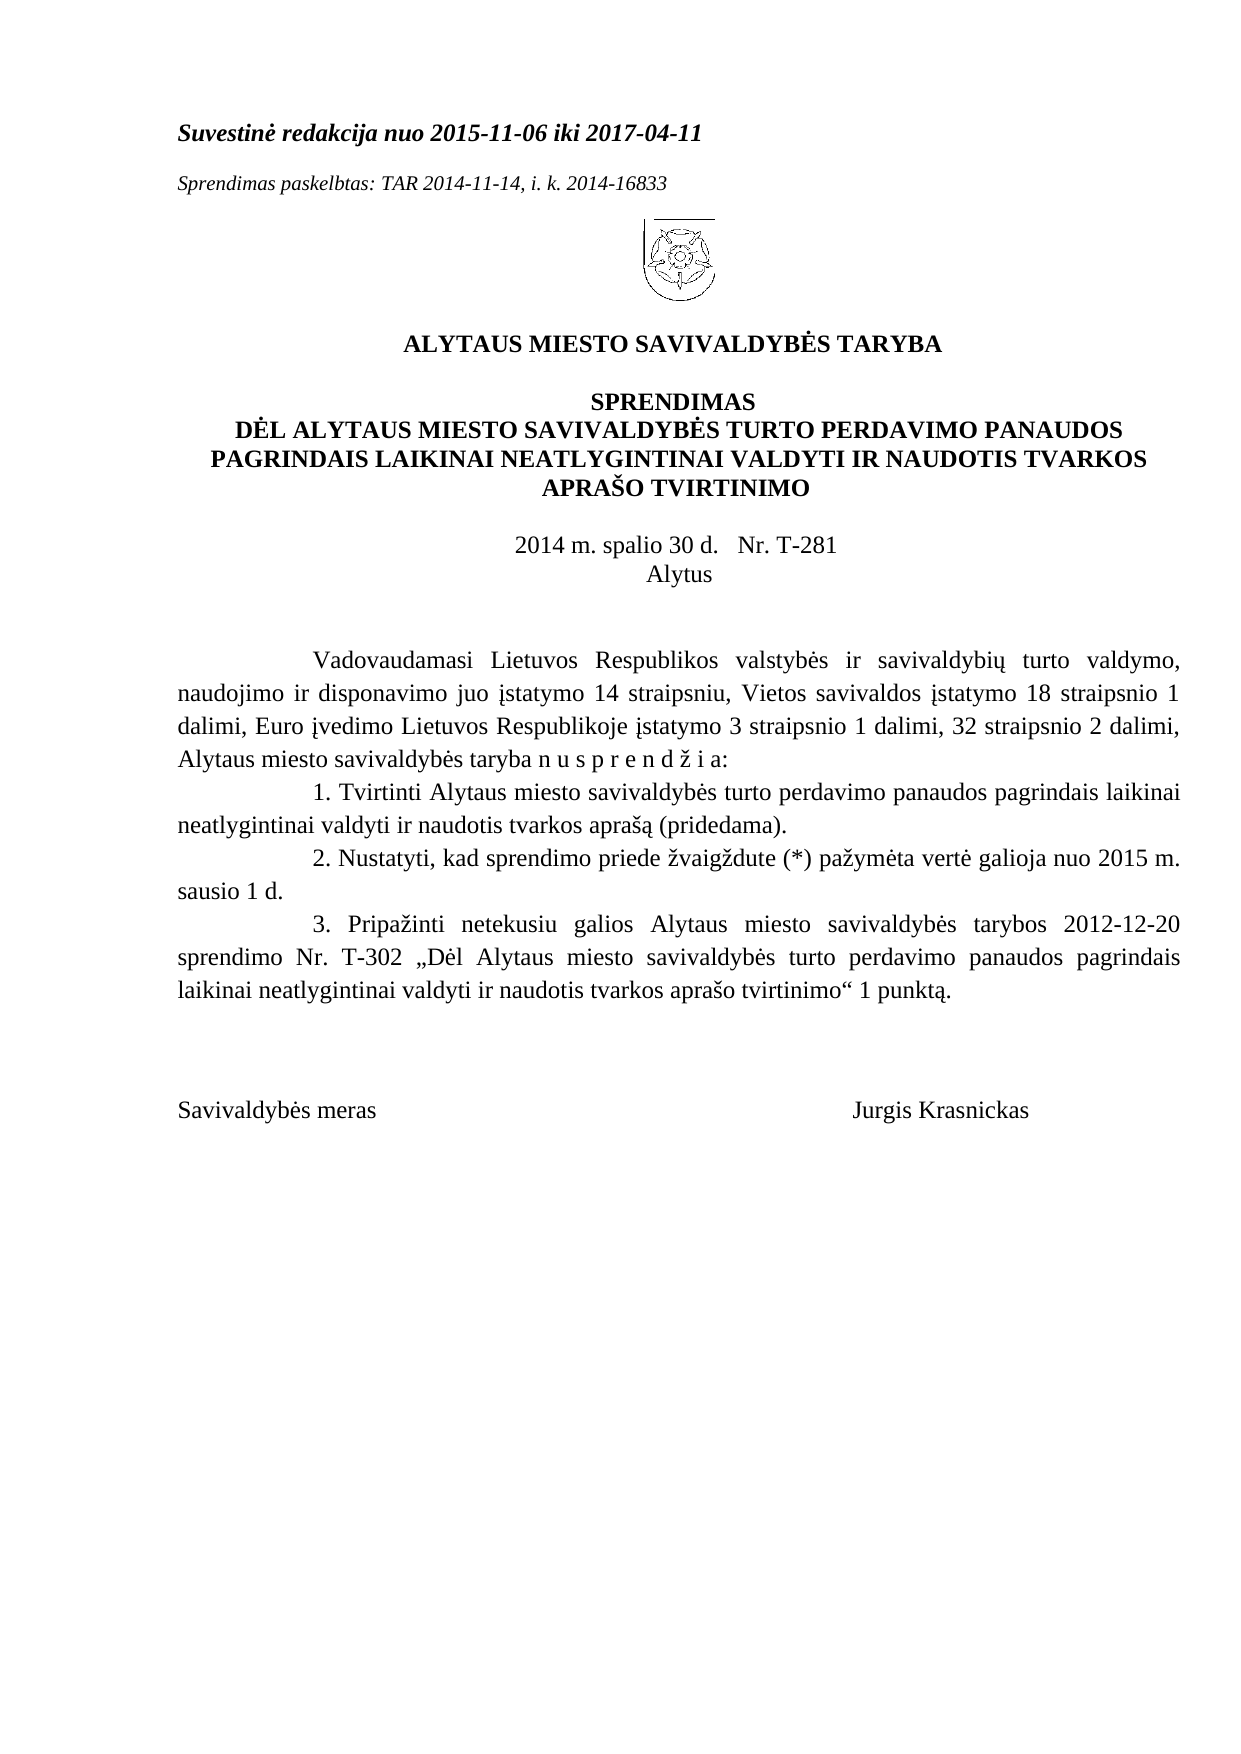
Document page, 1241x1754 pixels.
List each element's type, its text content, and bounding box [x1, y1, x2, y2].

text ALYTAUS MIESTO SAVIVALDYBĖS TARYBA [177, 329, 1181, 358]
text SPRENDIMAS [177, 387, 1181, 415]
text Vadovaudamasi Lietuvos Respublikos valstybės ir savivaldybių turto valdymo, naudojimo ir disponavimo juo įstatymo 14 straipsniu, Vietos savivaldos įstatymo 18 straipsnio 1 dalimi, Euro įvedimo Lietuvos Respublikoje įstatymo 3 straipsnio 1 dalimi, 32 straipsnio 2 dalimi, Alytaus miesto savivaldybės taryba n u s p r e n d ž i a: [177, 645, 1181, 773]
text DĖL ALYTAUS MIESTO SAVIVALDYBĖS TURTO PERDAVIMO PANAUDOS PAGRINDAIS LAIKINAI NEATLYGINTINAI VALDYTI IR NAUDOTIS TVARKOS APRAŠO TVIRTINIMO [177, 415, 1181, 502]
text 3. Pripažinti netekusiu galios Alytaus miesto savivaldybės tarybos 2012-12-20 sprendimo Nr. T-302 „Dėl Alytaus miesto savivaldybės turto perdavimo panaudos pagrindais laikinai neatlygintinai valdyti ir naudotis tvarkos aprašo tvirtinimo“ 1 punktą. [177, 909, 1181, 1004]
text 2. Nustatyti, kad sprendimo priede žvaigždute (*) pažymėta vertė galioja nuo 2015 m. sausio 1 d. [177, 843, 1181, 905]
text Savivaldybės meras Jurgis Krasnickas [177, 1095, 1181, 1123]
text Alytus [177, 559, 1181, 588]
text Sprendimas paskelbtas: TAR 2014-11-14, i. k. 2014-16833 [177, 171, 1181, 195]
text Suvestinė redakcija nuo 2015-11-06 iki 2017-04-11 [177, 118, 1181, 147]
text 1. Tvirtinti Alytaus miesto savivaldybės turto perdavimo panaudos pagrindais laikinai neatlygintinai valdyti ir naudotis tvarkos aprašą (pridedama). [177, 777, 1181, 839]
text 2014 m. spalio 30 d. Nr. T-281 [177, 530, 1181, 559]
